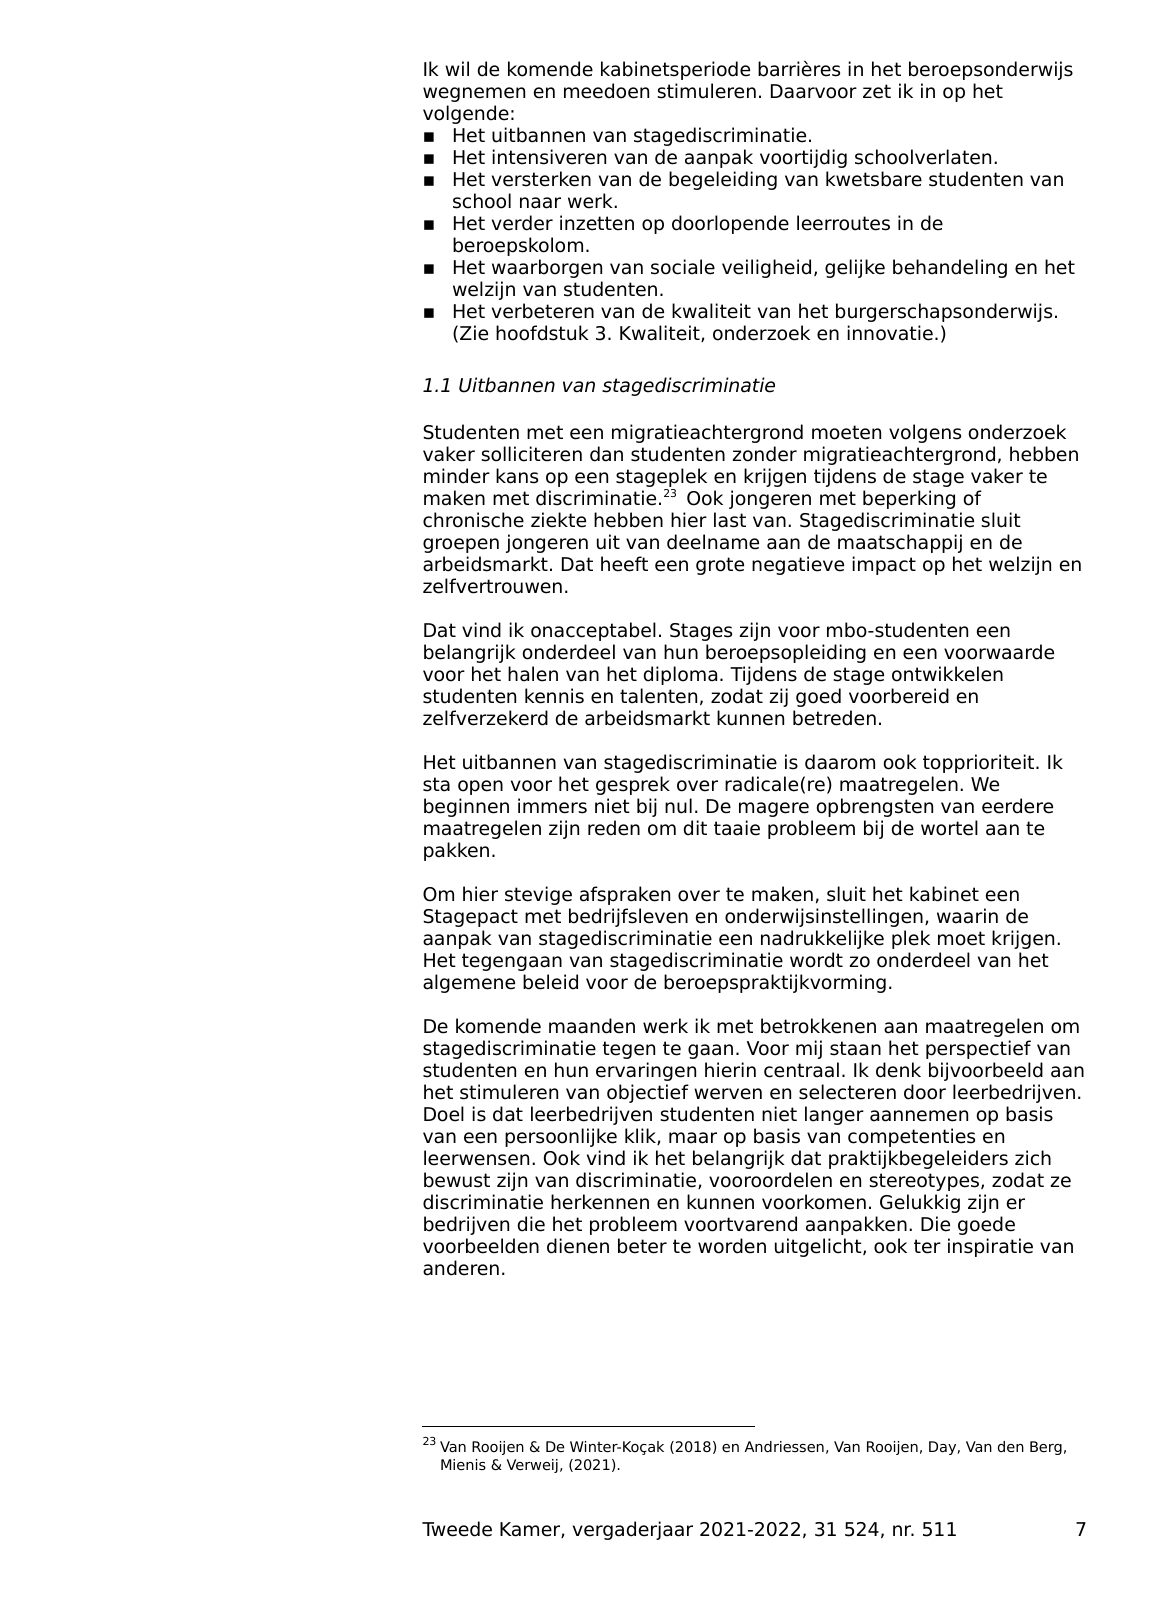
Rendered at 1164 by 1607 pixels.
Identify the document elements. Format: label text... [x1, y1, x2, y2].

text Dat vind ik onacceptabel. Stages zijn voor mbo-studenten een belangrijk onderdeel van hun beroepsopleiding en een voorwaarde voor het halen van het diploma. Tijdens de stage ontwikkelen studenten kennis en talenten, zodat zij goed voorbereid en zelfverzekerd de arbeidsmarkt kunnen betreden. [422, 620, 1087, 730]
text ▪ Het versterken van de begeleiding van kwetsbare studenten van school naar werk. [422, 169, 1087, 213]
text ▪ Het uitbannen van stagediscriminatie. [422, 125, 1087, 147]
text ▪ Het verder inzetten op doorlopende leerroutes in de beroepskolom. [422, 213, 1087, 257]
subtitle 1.1 Uitbannen van stagediscriminatie [422, 375, 1087, 397]
text Van Rooijen & De Winter-Koçak (2018) en Andriessen, Van Rooijen, Day, Van den Berg, Mienis & Verweij, (2021). [422, 1435, 1087, 1474]
text Studenten met een migratieachtergrond moeten volgens onderzoek vaker solliciteren dan studenten zonder migratieachtergrond, hebben minder kans op een stageplek en krijgen tijdens de stage vaker te maken met discriminatie. Ook jongeren met beperking of chronische ziekte hebben hier last van. Stagediscriminatie sluit groepen jongeren uit van deelname aan de maatschappij en de arbeidsmarkt. Dat heeft een grote negatieve impact op het welzijn en zelfvertrouwen. [422, 422, 1087, 598]
text Het uitbannen van stagediscriminatie is daarom ook topprioriteit. Ik sta open voor het gesprek over radicale(re) maatregelen. We beginnen immers niet bij nul. De magere opbrengsten van eerdere maatregelen zijn reden om dit taaie probleem bij de wortel aan te pakken. [422, 752, 1087, 862]
text De komende maanden werk ik met betrokkenen aan maatregelen om stagediscriminatie tegen te gaan. Voor mij staan het perspectief van studenten en hun ervaringen hierin centraal. Ik denk bijvoorbeeld aan het stimuleren van objectief werven en selecteren door leerbedrijven. Doel is dat leerbedrijven studenten niet langer aannemen op basis van een persoonlijke klik, maar op basis van competenties en leerwensen. Ook vind ik het belangrijk dat praktijkbegeleiders zich bewust zijn van discriminatie, vooroordelen en stereotypes, zodat ze discriminatie herkennen en kunnen voorkomen. Gelukkig zijn er bedrijven die het probleem voortvarend aanpakken. Die goede voorbeelden dienen beter te worden uitgelicht, ook ter inspiratie van anderen. [422, 1016, 1087, 1280]
text Om hier stevige afspraken over te maken, sluit het kabinet een Stagepact met bedrijfsleven en onderwijsinstellingen, waarin de aanpak van stagediscriminatie een nadrukkelijke plek moet krijgen. Het tegengaan van stagediscriminatie wordt zo onderdeel van het algemene beleid voor de beroepspraktijkvorming. [422, 884, 1087, 994]
text Ik wil de komende kabinetsperiode barrières in het beroepsonderwijs wegnemen en meedoen stimuleren. Daarvoor zet ik in op het volgende: [422, 59, 1087, 125]
text ▪ Het verbeteren van de kwaliteit van het burgerschapsonderwijs. (Zie hoofdstuk 3. Kwaliteit, onderzoek en innovatie.) [422, 301, 1087, 345]
text ▪ Het waarborgen van sociale veiligheid, gelijke behandeling en het welzijn van studenten. [422, 257, 1087, 301]
text ▪ Het intensiveren van de aanpak voortijdig schoolverlaten. [422, 147, 1087, 169]
